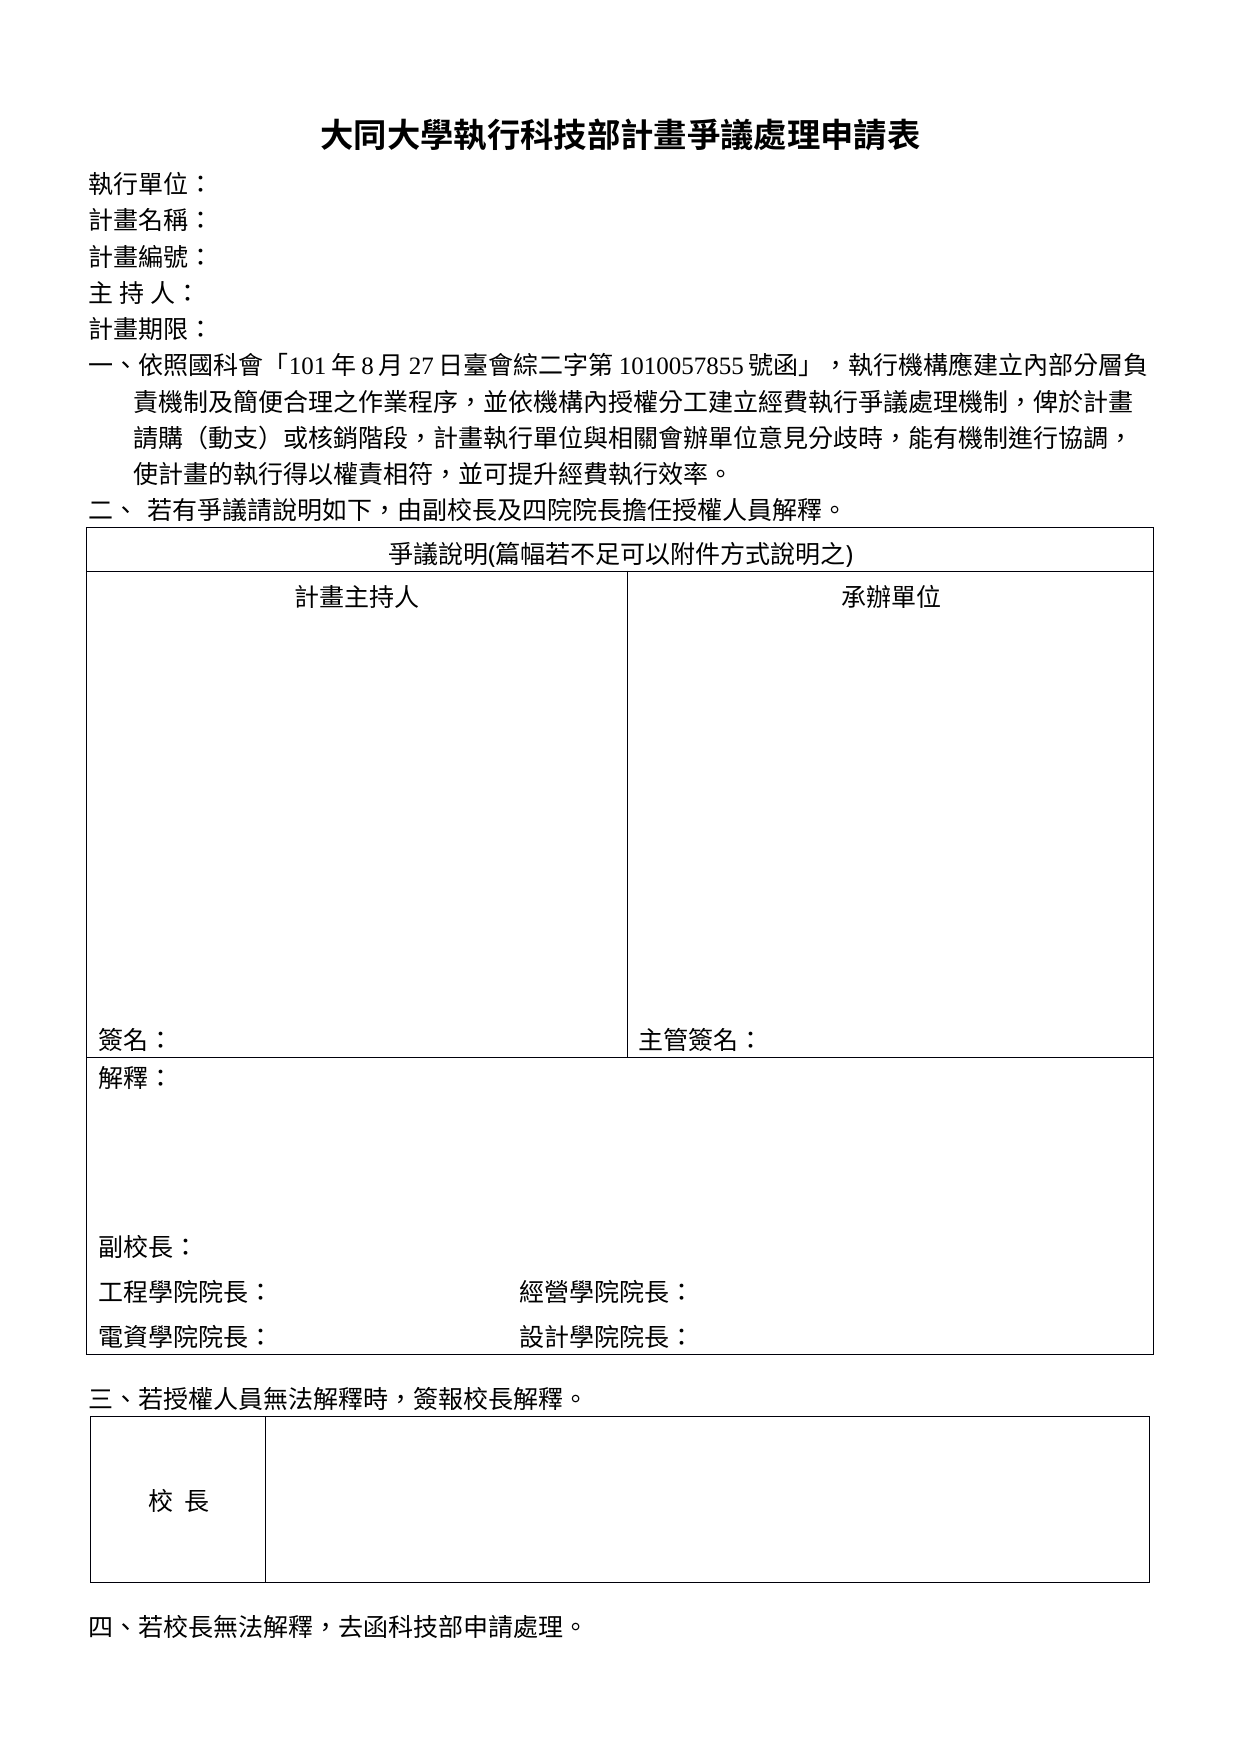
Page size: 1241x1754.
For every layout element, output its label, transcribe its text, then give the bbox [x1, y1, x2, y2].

table_header 校 長 [91, 1417, 265, 1582]
table_cell 主管簽名： [628, 614, 1153, 1057]
table_cell 承辦單位 [628, 572, 1153, 614]
text 三、若授權人員無法解釋時，簽報校長解釋。 [89, 1380, 1152, 1416]
text 二、 若有爭議請說明如下，由副校長及四院院長擔任授權人員解釋。 [89, 491, 1152, 527]
text 大同大學執行科技部計畫爭議處理申請表 [74, 89, 1152, 164]
text 執行單位： [89, 164, 1152, 201]
text 主 持 人： [89, 273, 1152, 309]
table_cell 解釋： 副校長： 工程學院院長： 經營學院院長： 電資學院院長： 設計學院院長： [87, 1058, 1153, 1354]
text 計畫名稱： [89, 201, 1152, 237]
table_header 爭議說明(篇幅若不足可以附件方式說明之) [87, 528, 1153, 571]
text 四、若校長無法解釋，去函科技部申請處理。 [89, 1608, 1152, 1644]
table_header [266, 1417, 1149, 1582]
text 計畫期限： [89, 309, 1152, 346]
text 計畫編號： [89, 237, 1152, 273]
table_cell 計畫主持人 [87, 572, 627, 614]
table_cell 簽名： [87, 614, 627, 1057]
text 一、依照國科會「101年8月27日臺會綜二字第1010057855號函」，執行機構應建立內部分層負責機制及簡便合理之作業程序，並依機構內授權分工建立經費執行爭議處理機制，俾於計畫請購（動支）或核銷階段，計畫執行單位與相關會辦單位意見分歧時，能有機制進行協調，使計畫的執行得以權責相符，並可提升經費執行效率。 [89, 346, 1152, 491]
